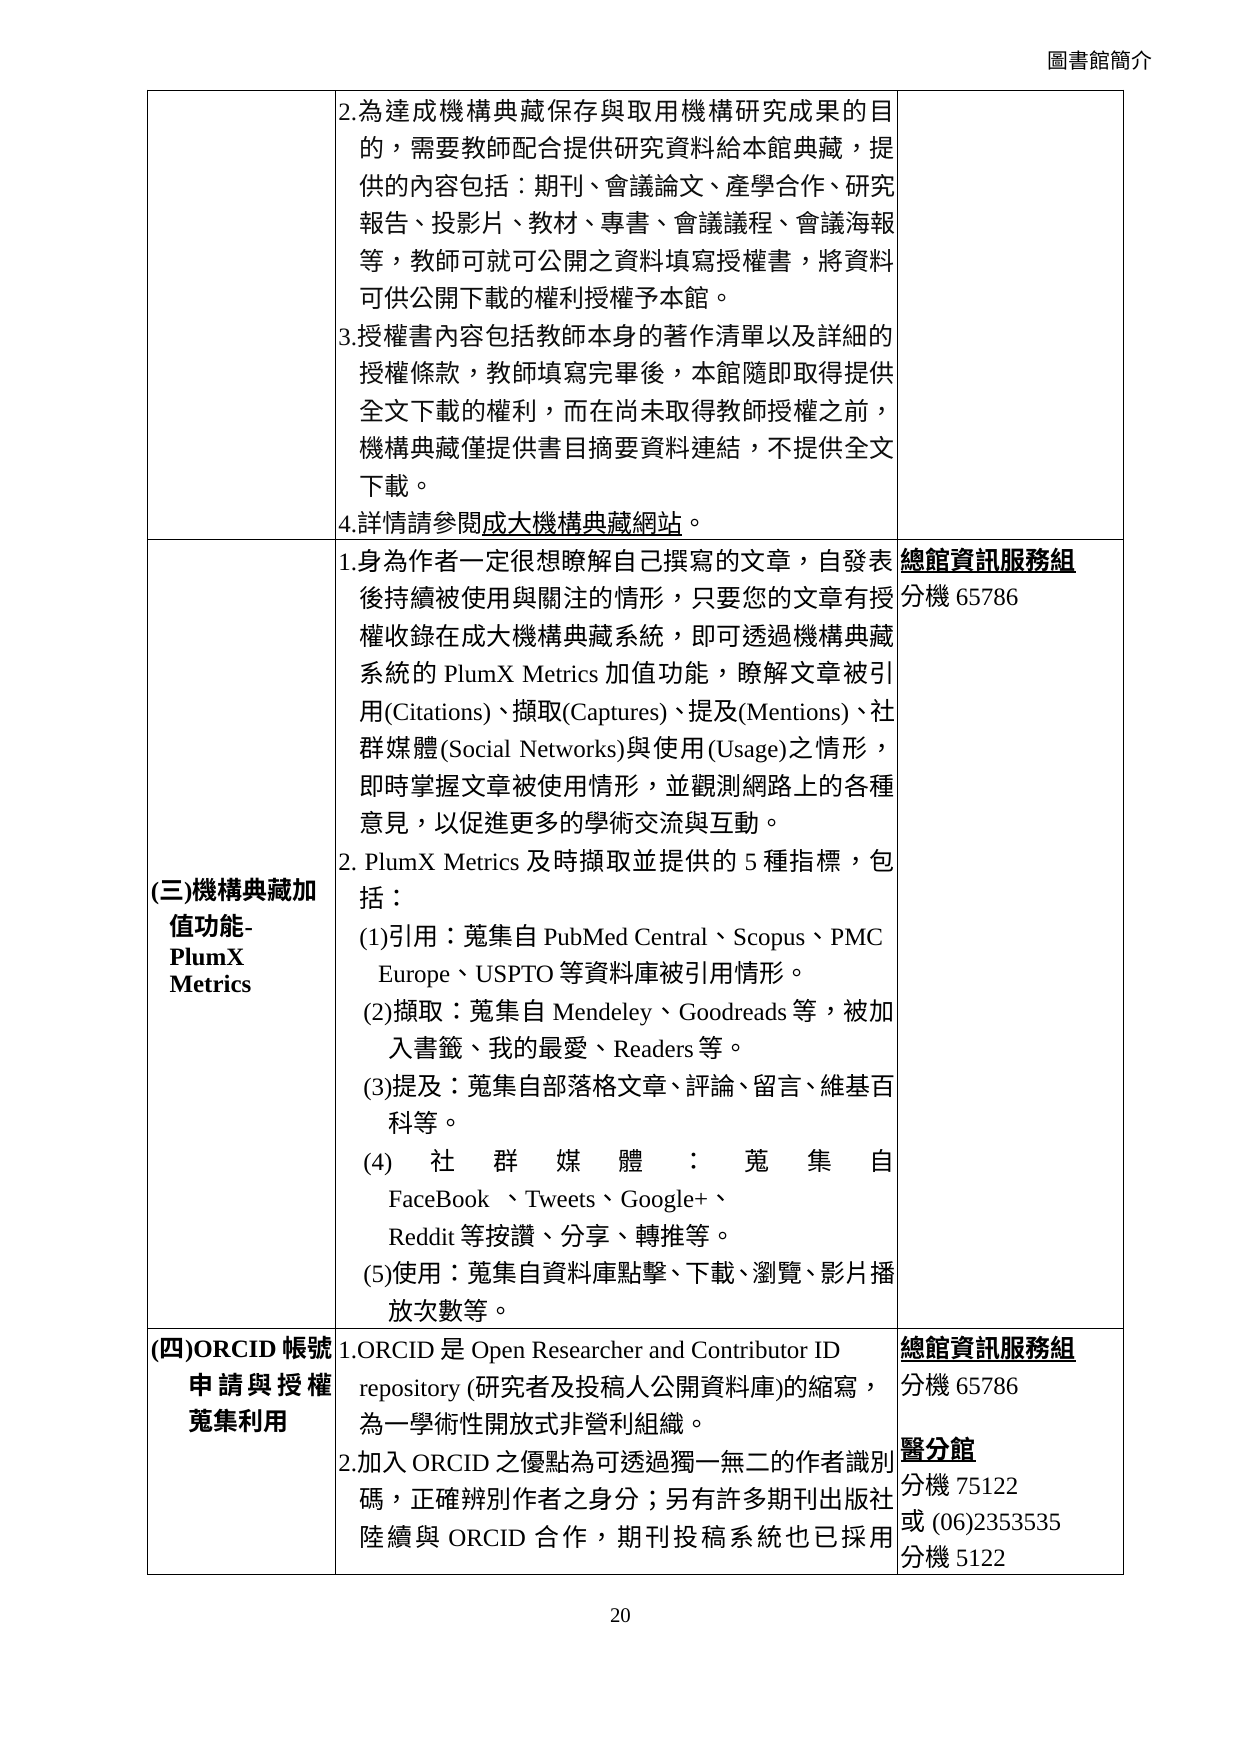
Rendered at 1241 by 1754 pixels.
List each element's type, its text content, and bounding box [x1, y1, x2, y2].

table_cell [148, 91, 335, 539]
table_cell (三)機構典藏加 值功能- PlumX Metrics [148, 540, 335, 1328]
table_cell 總館資訊服務組 分機65786 [898, 540, 1123, 1328]
table_cell [898, 91, 1123, 539]
table_cell 1.ORCID是 Open Researcher and Contributor ID repository (研究者及投稿人公開資料庫)的縮寫，為一學術性開放式非營利組織。 2.加入ORCID之優點為可透過獨一無二的作者識別碼，正確辨別作者之身分；另有許多期刊出版社陸續與ORCID合作，期刊投稿系統也已採用 [336, 1329, 897, 1574]
table_cell 2.為達成機構典藏保存與取用機構研究成果的目的，需要教師配合提供研究資料給本館典藏，提供的內容包括︰期刊、會議論文、產學合作、研究報告、投影片、教材、專書、會議議程、會議海報等，教師可就可公開之資料填寫授權書，將資料可供公開下載的權利授權予本館。 3.授權書內容包括教師本身的著作清單以及詳細的授權條款，教師填寫完畢後，本館隨即取得提供全文下載的權利，而在尚未取得教師授權之前，機構典藏僅提供書目摘要資料連結，不提供全文下載。 4.詳情請參閱成大機構典藏網站。 [336, 91, 897, 539]
table_cell 總館資訊服務組 分機65786 醫分館 分機75122 或 (06)2353535 分機5122 [898, 1329, 1123, 1574]
table_cell 1.身為作者一定很想瞭解自己撰寫的文章，自發表後持續被使用與關注的情形，只要您的文章有授權收錄在成大機構典藏系統，即可透過機構典藏系統的PlumX Metrics加值功能，瞭解文章被引用(Citations)、擷取(Captures)、提及(Mentions)、社群媒體(Social Networks)與使用(Usage)之情形，即時掌握文章被使用情形，並觀測網路上的各種意見，以促進更多的學術交流與互動。 2. PlumX Metrics及時擷取並提供的5種指標，包括： (1)引用：蒐集自PubMed Central、Scopus、PMC Europe、USPTO等資料庫被引用情形。 (2)擷取：蒐集自Mendeley、Goodreads等，被加入書籤、我的最愛、Readers等。 (3)提及：蒐集自部落格文章、評論、留言、維基百科等。 (4)社群媒體：蒐集自FaceBook、Tweets、Google+、 Reddit等按讚、分享、轉推等。 (5)使用：蒐集自資料庫點擊、下載、瀏覽、影片播放次數等。 [336, 540, 897, 1328]
table_cell (四)ORCID帳號申請與授權蒐集利用 [148, 1329, 335, 1574]
